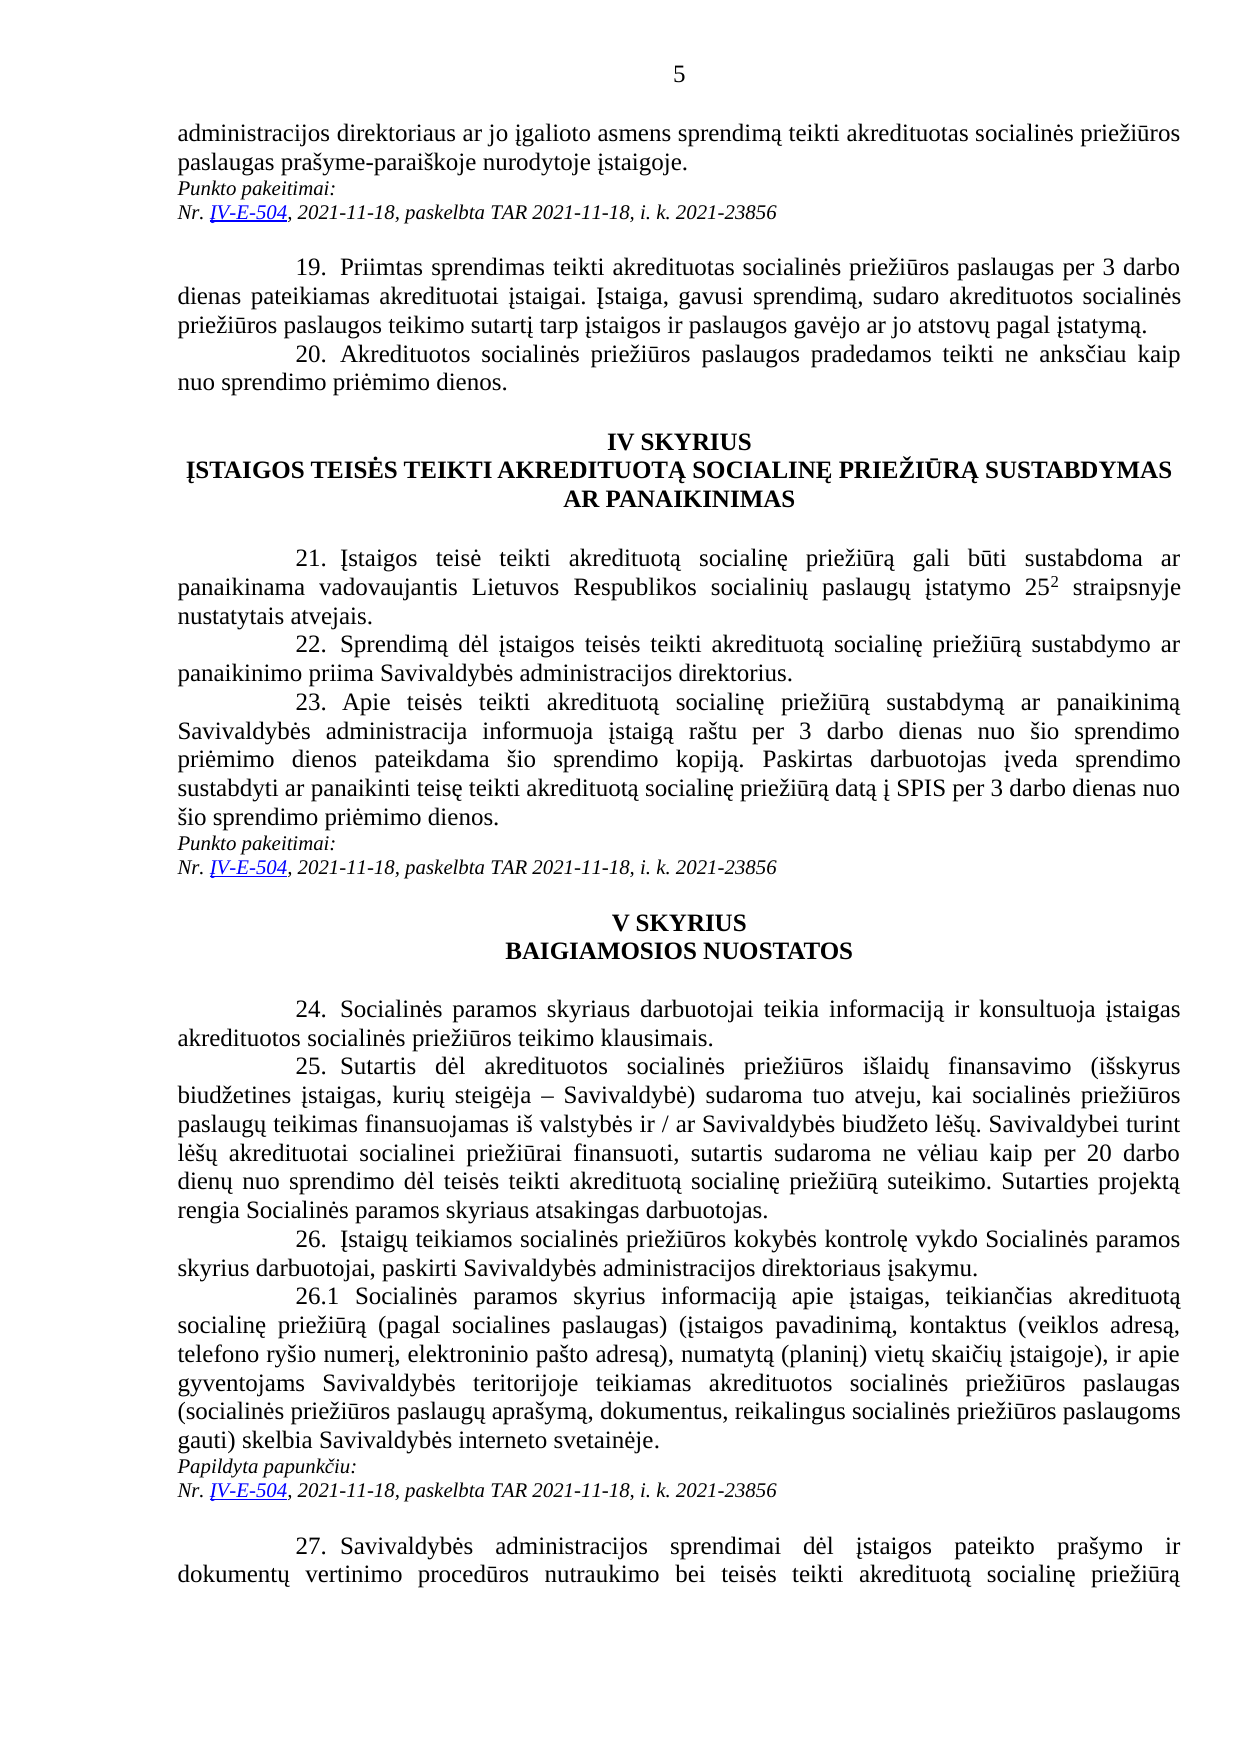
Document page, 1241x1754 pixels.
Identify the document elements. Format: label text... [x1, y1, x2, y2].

text Punkto pakeitimai: [177, 831, 1181, 855]
text Nr. ĮV-E-504, 2021-11-18, paskelbta TAR 2021-11-18, i. k. 2021-23856 [177, 200, 1181, 224]
text 25. Sutartis dėl akredituotos socialinės priežiūros išlaidų finansavimo (išskyrus biudžetines įstaigas, kurių steigėja – Savivaldybė) sudaroma tuo atveju, kai socialinės priežiūros paslaugų teikimas finansuojamas iš valstybės ir / ar Savivaldybės biudžeto lėšų. Savivaldybei turint lėšų akredituotai socialinei priežiūrai finansuoti, sutartis sudaroma ne vėliau kaip per 20 darbo dienų nuo sprendimo dėl teisės teikti akredituotą socialinę priežiūrą suteikimo. Sutarties projektą rengia Socialinės paramos skyriaus atsakingas darbuotojas. [177, 1051, 1181, 1224]
text ĮSTAIGOS TEISĖS TEIKTI AKREDITUOTĄ SOCIALINĘ PRIEŽIŪRĄ SUSTABDYMAS AR PANAIKINIMAS [177, 455, 1181, 513]
text administracijos direktoriaus ar jo įgalioto asmens sprendimą teikti akredituotas socialinės priežiūros paslaugas prašyme-paraiškoje nurodytoje įstaigoje. [177, 118, 1181, 176]
text V SKYRIUS [177, 908, 1181, 936]
text Punkto pakeitimai: [177, 176, 1181, 200]
text 27. Savivaldybės administracijos sprendimai dėl įstaigos pateikto prašymo ir dokumentų vertinimo procedūros nutraukimo bei teisės teikti akredituotą socialinę priežiūrą [177, 1531, 1181, 1588]
text IV SKYRIUS [177, 427, 1181, 455]
text Nr. ĮV-E-504, 2021-11-18, paskelbta TAR 2021-11-18, i. k. 2021-23856 [177, 855, 1181, 879]
text BAIGIAMOSIOS NUOSTATOS [177, 936, 1181, 965]
text Nr. ĮV-E-504, 2021-11-18, paskelbta TAR 2021-11-18, i. k. 2021-23856 [177, 1478, 1181, 1502]
text 22. Sprendimą dėl įstaigos teisės teikti akredituotą socialinę priežiūrą sustabdymo ar panaikinimo priima Savivaldybės administracijos direktorius. [177, 629, 1181, 687]
text 21. Įstaigos teisė teikti akredituotą socialinę priežiūrą gali būti sustabdoma ar panaikinama vadovaujantis Lietuvos Respublikos socialinių paslaugų įstatymo 252 straipsnyje nustatytais atvejais. [177, 543, 1181, 629]
text Papildyta papunkčiu: [177, 1454, 1181, 1478]
text 23. Apie teisės teikti akredituotą socialinę priežiūrą sustabdymą ar panaikinimą Savivaldybės administracija informuoja įstaigą raštu per 3 darbo dienas nuo šio sprendimo priėmimo dienos pateikdama šio sprendimo kopiją. Paskirtas darbuotojas įveda sprendimo sustabdyti ar panaikinti teisę teikti akredituotą socialinę priežiūrą datą į SPIS per 3 darbo dienas nuo šio sprendimo priėmimo dienos. [177, 687, 1181, 831]
text 20. Akredituotos socialinės priežiūros paslaugos pradedamos teikti ne anksčiau kaip nuo sprendimo priėmimo dienos. [177, 339, 1181, 396]
text 26. Įstaigų teikiamos socialinės priežiūros kokybės kontrolę vykdo Socialinės paramos skyrius darbuotojai, paskirti Savivaldybės administracijos direktoriaus įsakymu. [177, 1224, 1181, 1281]
text 19. Priimtas sprendimas teikti akredituotas socialinės priežiūros paslaugas per 3 darbo dienas pateikiamas akredituotai įstaigai. Įstaiga, gavusi sprendimą, sudaro akredituotos socialinės priežiūros paslaugos teikimo sutartį tarp įstaigos ir paslaugos gavėjo ar jo atstovų pagal įstatymą. [177, 252, 1181, 339]
text 24. Socialinės paramos skyriaus darbuotojai teikia informaciją ir konsultuoja įstaigas akredituotos socialinės priežiūros teikimo klausimais. [177, 994, 1181, 1051]
text 26.1 Socialinės paramos skyrius informaciją apie įstaigas, teikiančias akredituotą socialinę priežiūrą (pagal socialines paslaugas) (įstaigos pavadinimą, kontaktus (veiklos adresą, telefono ryšio numerį, elektroninio pašto adresą), numatytą (planinį) vietų skaičių įstaigoje), ir apie gyventojams Savivaldybės teritorijoje teikiamas akredituotos socialinės priežiūros paslaugas (socialinės priežiūros paslaugų aprašymą, dokumentus, reikalingus socialinės priežiūros paslaugoms gauti) skelbia Savivaldybės interneto svetainėje. [177, 1281, 1181, 1454]
